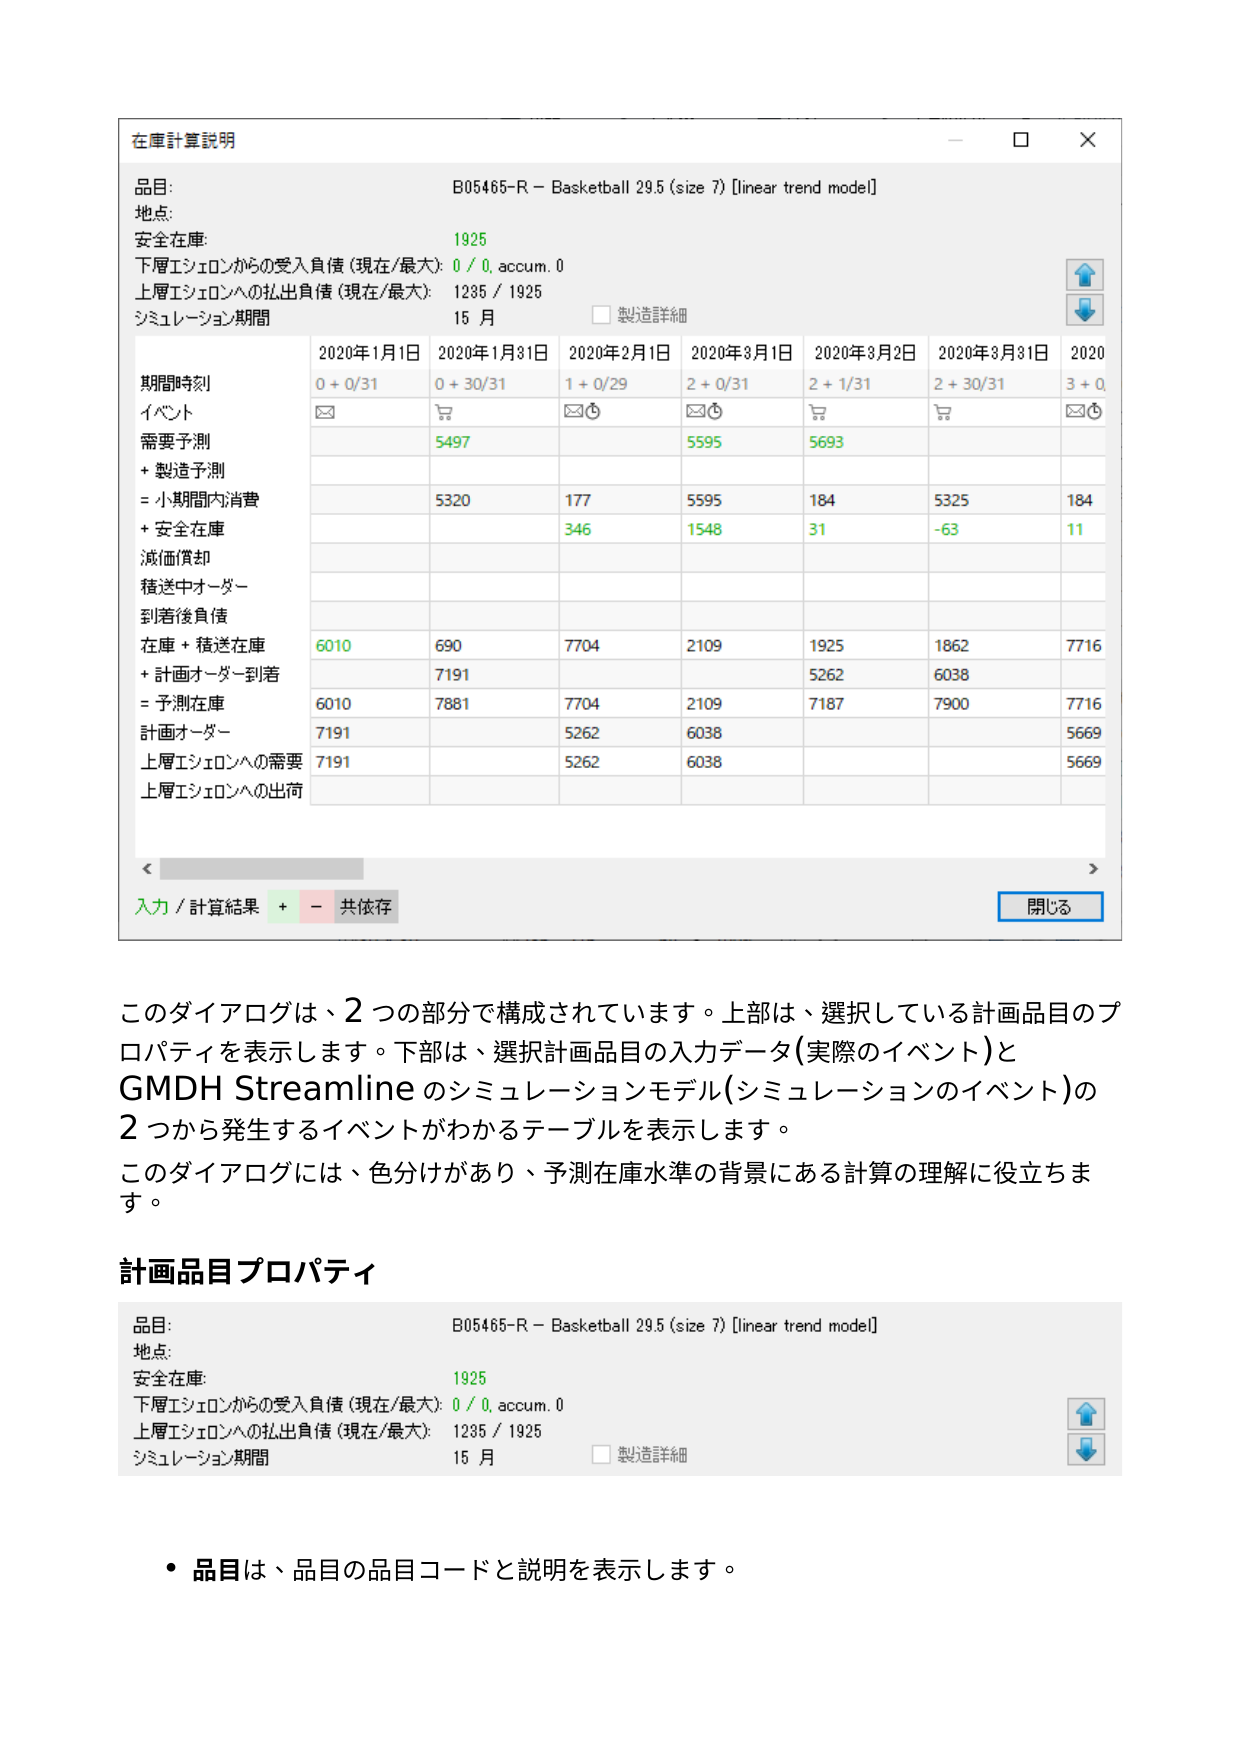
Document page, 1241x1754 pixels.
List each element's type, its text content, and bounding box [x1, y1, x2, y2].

text このダイアログは、2つの部分で構成されています。上部は、選択している計画品目のプロパティを表示します。下部は、選択計画品目の入力データ(実際のイベント)とGMDH Streamlineのシミュレーションモデル(シミュレーションのイベント)の2つから発生するイベントがわかるテーブルを表示します。 [118, 992, 1122, 1147]
subtitle 計画品目プロパティ [118, 1256, 1122, 1289]
picture [118, 1302, 1123, 1476]
picture [118, 118, 1123, 941]
list 品目は、品目の品目コードと説明を表示します。 [177, 1556, 1122, 1587]
text このダイアログには、色分けがあり、予測在庫水準の背景にある計算の理解に役立ちます。 [118, 1160, 1122, 1218]
